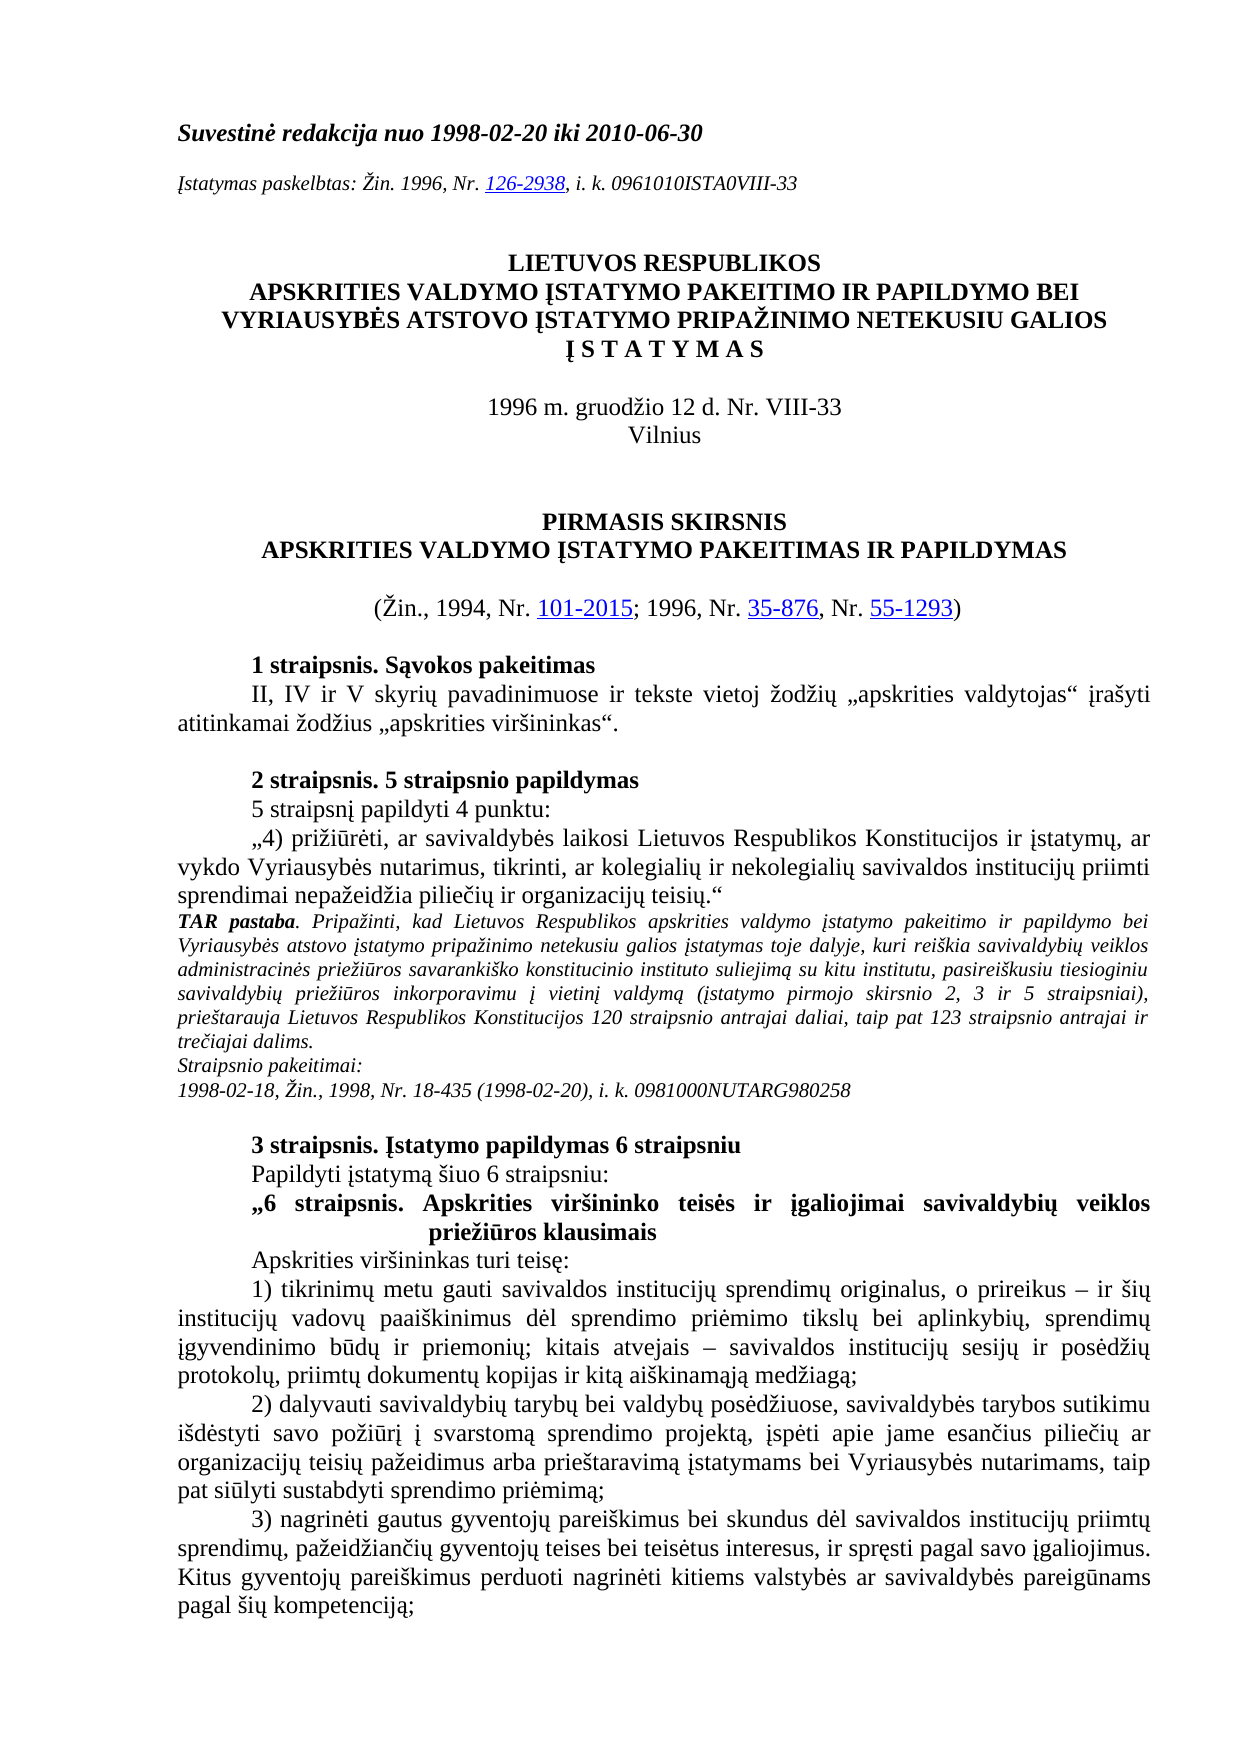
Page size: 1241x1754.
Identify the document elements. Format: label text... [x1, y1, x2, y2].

text 3 straipsnis. Įstatymo papildymas 6 straipsniu [177, 1130, 1152, 1159]
text 5 straipsnį papildyti 4 punktu: [177, 794, 1152, 823]
text LIETUVOS RESPUBLIKOS [177, 248, 1152, 277]
text „4) prižiūrėti, ar savivaldybės laikosi Lietuvos Respublikos Konstitucijos ir įstatymų, ar vykdo Vyriausybės nutarimus, tikrinti, ar kolegialių ir nekolegialių savivaldos institucijų priimti sprendimai nepažeidžia piliečių ir organizacijų teisių.“ [177, 823, 1152, 909]
text Į S T A T Y M A S [177, 334, 1152, 363]
text II, IV ir V skyrių pavadinimuose ir tekste vietoj žodžių „apskrities valdytojas“ įrašyti atitinkamai žodžius „apskrities viršininkas“. [177, 679, 1152, 737]
text PIRMASIS SKIRSNIS [177, 507, 1152, 535]
text Papildyti įstatymą šiuo 6 straipsniu: [177, 1159, 1152, 1188]
text „6 straipsnis. Apskrities viršininko teisės ir įgaliojimai savivaldybių veiklos priežiūros klausimais [251, 1188, 1152, 1245]
text 2 straipsnis. 5 straipsnio papildymas [177, 765, 1152, 794]
text Įstatymas paskelbtas: Žin. 1996, Nr. 126-2938, i. k. 0961010ISTA0VIII-33 [177, 171, 1152, 195]
text Apskrities viršininkas turi teisę: [177, 1245, 1152, 1274]
text 1996 m. gruodžio 12 d. Nr. VIII-33 [177, 392, 1152, 420]
text 1998-02-18, Žin., 1998, Nr. 18-435 (1998-02-20), i. k. 0981000NUTARG980258 [177, 1077, 1152, 1102]
text 2) dalyvauti savivaldybių tarybų bei valdybų posėdžiuose, savivaldybės tarybos sutikimu išdėstyti savo požiūrį į svarstomą sprendimo projektą, įspėti apie jame esančius piliečių ar organizacijų teisių pažeidimus arba prieštaravimą įstatymams bei Vyriausybės nutarimams, taip pat siūlyti sustabdyti sprendimo priėmimą; [177, 1389, 1152, 1504]
text APSKRITIES VALDYMO ĮSTATYMO PAKEITIMAS IR PAPILDYMAS [177, 535, 1152, 564]
text Vilnius [177, 420, 1152, 449]
text 1) tikrinimų metu gauti savivaldos institucijų sprendimų originalus, o prireikus – ir šių institucijų vadovų paaiškinimus dėl sprendimo priėmimo tikslų bei aplinkybių, sprendimų įgyvendinimo būdų ir priemonių; kitais atvejais – savivaldos institucijų sesijų ir posėdžių protokolų, priimtų dokumentų kopijas ir kitą aiškinamąją medžiagą; [177, 1274, 1152, 1389]
text (Žin., 1994, Nr. 101-2015; 1996, Nr. 35-876, Nr. 55-1293) [177, 593, 1152, 622]
text 3) nagrinėti gautus gyventojų pareiškimus bei skundus dėl savivaldos institucijų priimtų sprendimų, pažeidžiančių gyventojų teises bei teisėtus interesus, ir spręsti pagal savo įgaliojimus. Kitus gyventojų pareiškimus perduoti nagrinėti kitiems valstybės ar savivaldybės pareigūnams pagal šių kompetenciją; [177, 1504, 1152, 1619]
text 1 straipsnis. Sąvokos pakeitimas [177, 650, 1152, 679]
text APSKRITIES VALDYMO ĮSTATYMO PAKEITIMO IR PAPILDYMO BEI VYRIAUSYBĖS ATSTOVO ĮSTATYMO PRIPAŽINIMO NETEKUSIU GALIOS [177, 277, 1152, 334]
text TAR pastaba. Pripažinti, kad Lietuvos Respublikos apskrities valdymo įstatymo pakeitimo ir papildymo bei Vyriausybės atstovo įstatymo pripažinimo netekusiu galios įstatymas toje dalyje, kuri reiškia savivaldybių veiklos administracinės priežiūros savarankiško konstitucinio instituto suliejimą su kitu institutu, pasireiškusiu tiesioginiu savivaldybių priežiūros inkorporavimu į vietinį valdymą (įstatymo pirmojo skirsnio 2, 3 ir 5 straipsniai), prieštarauja Lietuvos Respublikos Konstitucijos 120 straipsnio antrajai daliai, taip pat 123 straipsnio antrajai ir trečiajai dalims. [177, 909, 1152, 1053]
text Suvestinė redakcija nuo 1998-02-20 iki 2010-06-30 [177, 118, 1152, 147]
text Straipsnio pakeitimai: [177, 1053, 1152, 1077]
